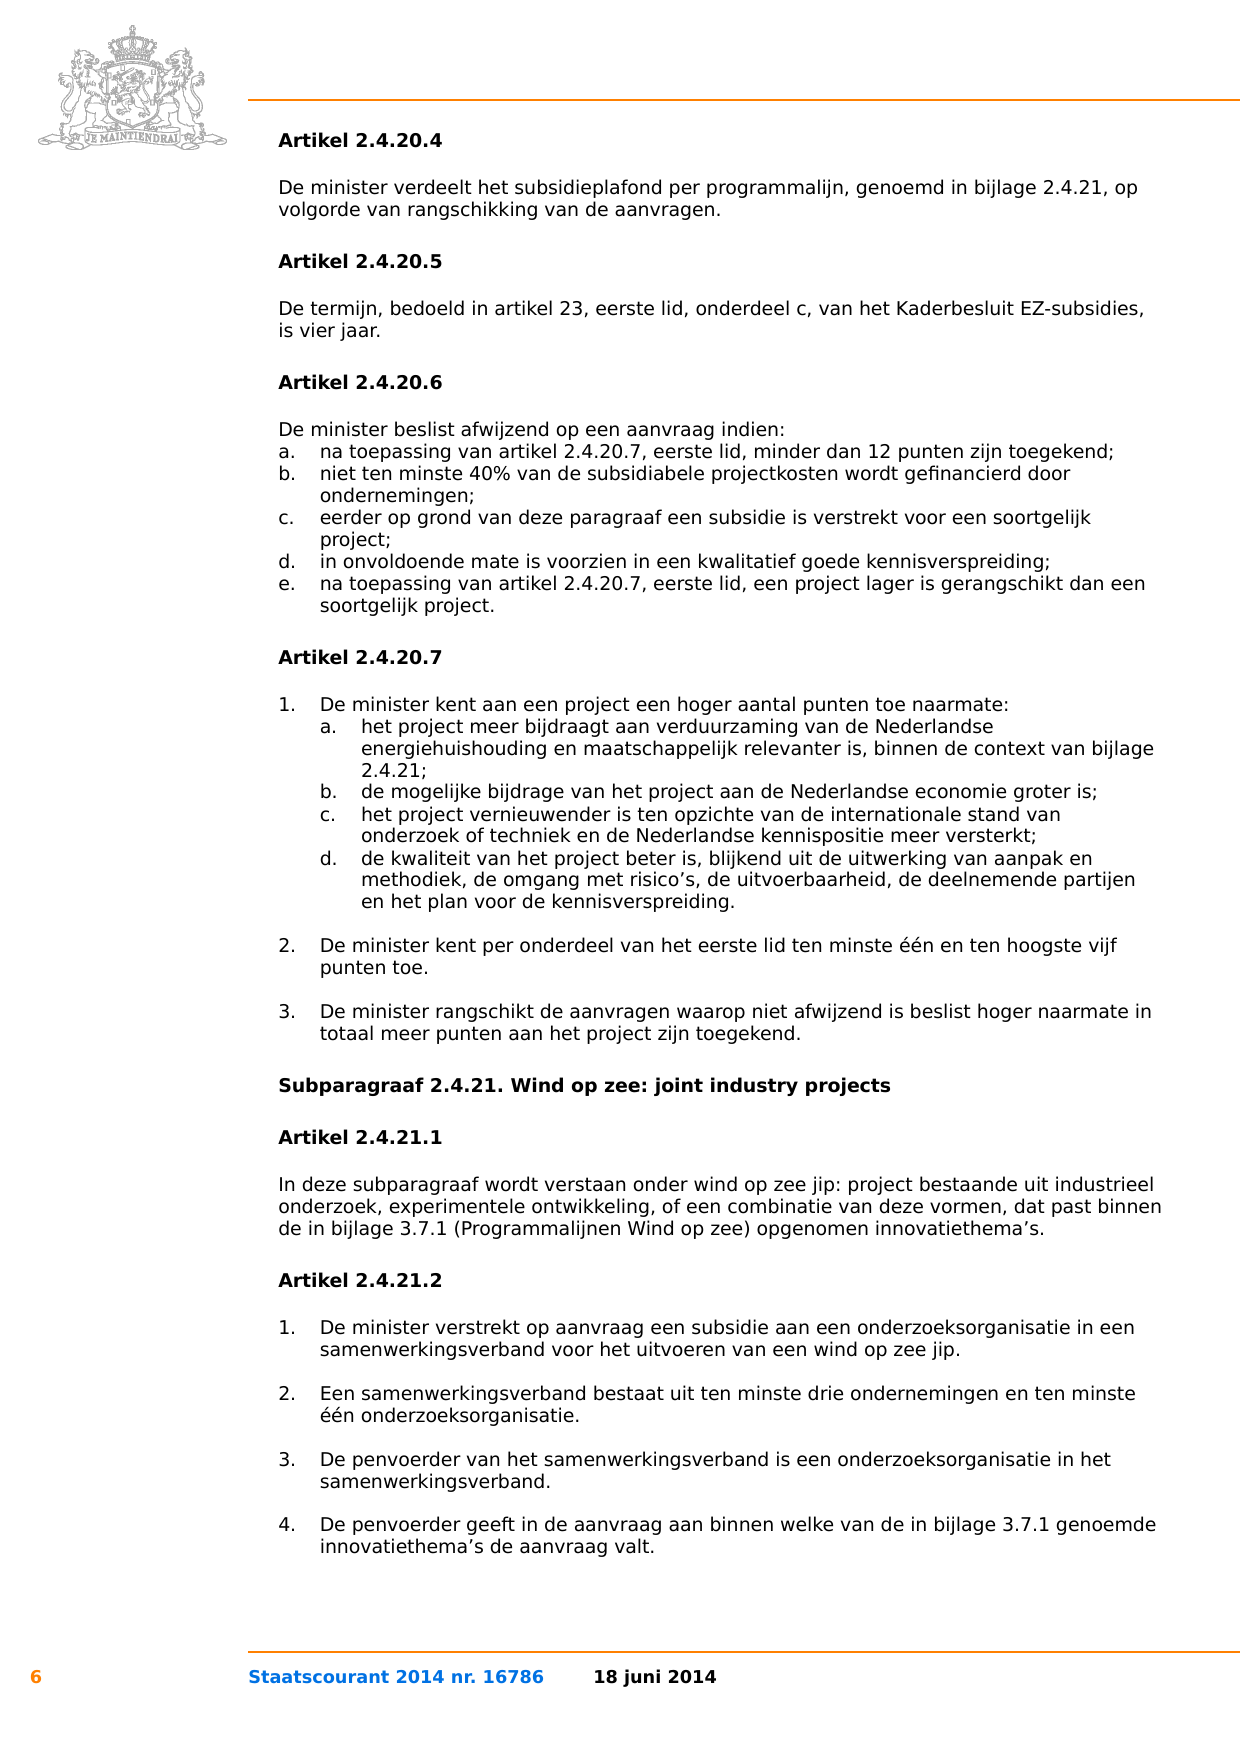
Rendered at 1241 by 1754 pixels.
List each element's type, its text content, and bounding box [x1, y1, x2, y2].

subtitle Subparagraaf 2.4.21. Wind op zee: joint industry projects [278, 1075, 1163, 1097]
subtitle Artikel 2.4.21.2 [278, 1270, 1163, 1292]
text b. niet ten minste 40% van de subsidiabele projectkosten wordt gefinancierd door ondernemingen; [278, 463, 1163, 507]
text De termijn, bedoeld in artikel 23, eerste lid, onderdeel c, van het Kaderbesluit EZ-subsidies, is vier jaar. [278, 298, 1163, 342]
subtitle Artikel 2.4.20.6 [278, 372, 1163, 394]
text e. na toepassing van artikel 2.4.20.7, eerste lid, een project lager is gerangschikt dan een soortgelijk project. [278, 573, 1163, 617]
text 2. Een samenwerkingsverband bestaat uit ten minste drie ondernemingen en ten minste één onderzoeksorganisatie. [278, 1383, 1163, 1427]
text De minister beslist afwijzend op een aanvraag indien: [278, 419, 1163, 441]
text b. de mogelijke bijdrage van het project aan de Nederlandse economie groter is; [319, 781, 1163, 803]
picture [38, 25, 227, 150]
text 1. De minister verstrekt op aanvraag een subsidie aan een onderzoeksorganisatie in een samenwerkingsverband voor het uitvoeren van een wind op zee jip. [278, 1317, 1163, 1361]
text d. in onvoldoende mate is voorzien in een kwalitatief goede kennisverspreiding; [278, 551, 1163, 573]
subtitle Artikel 2.4.20.7 [278, 647, 1163, 668]
text 4. De penvoerder geeft in de aanvraag aan binnen welke van de in bijlage 3.7.1 genoemde innovatiethema’s de aanvraag valt. [278, 1514, 1163, 1558]
subtitle Artikel 2.4.20.4 [278, 130, 1163, 152]
text 2. De minister kent per onderdeel van het eerste lid ten minste één en ten hoogste vijf punten toe. [278, 935, 1163, 979]
subtitle Artikel 2.4.21.1 [278, 1127, 1163, 1149]
text c. eerder op grond van deze paragraaf een subsidie is verstrekt voor een soortgelijk project; [278, 507, 1163, 551]
text In deze subparagraaf wordt verstaan onder wind op zee jip: project bestaande uit industrieel onderzoek, experimentele ontwikkeling, of een combinatie van deze vormen, dat past binnen de in bijlage 3.7.1 (Programmalijnen Wind op zee) opgenomen innovatiethema’s. [278, 1174, 1163, 1240]
text c. het project vernieuwender is ten opzichte van de internationale stand van onderzoek of techniek en de Nederlandse kennispositie meer versterkt; [319, 803, 1163, 847]
text 1. De minister kent aan een project een hoger aantal punten toe naarmate: [278, 693, 1163, 716]
text a. het project meer bijdraagt aan verduurzaming van de Nederlandse energiehuishouding en maatschappelijk relevanter is, binnen de context van bijlage 2.4.21; [319, 716, 1163, 781]
text d. de kwaliteit van het project beter is, blijkend uit de uitwerking van aanpak en methodiek, de omgang met risico’s, de uitvoerbaarheid, de deelnemende partijen en het plan voor de kennisverspreiding. [319, 847, 1163, 913]
text 3. De minister rangschikt de aanvragen waarop niet afwijzend is beslist hoger naarmate in totaal meer punten aan het project zijn toegekend. [278, 1001, 1163, 1045]
subtitle Artikel 2.4.20.5 [278, 251, 1163, 273]
text a. na toepassing van artikel 2.4.20.7, eerste lid, minder dan 12 punten zijn toegekend; [278, 441, 1163, 463]
text De minister verdeelt het subsidieplafond per programmalijn, genoemd in bijlage 2.4.21, op volgorde van rangschikking van de aanvragen. [278, 177, 1163, 221]
text 3. De penvoerder van het samenwerkingsverband is een onderzoeksorganisatie in het samenwerkingsverband. [278, 1448, 1163, 1492]
